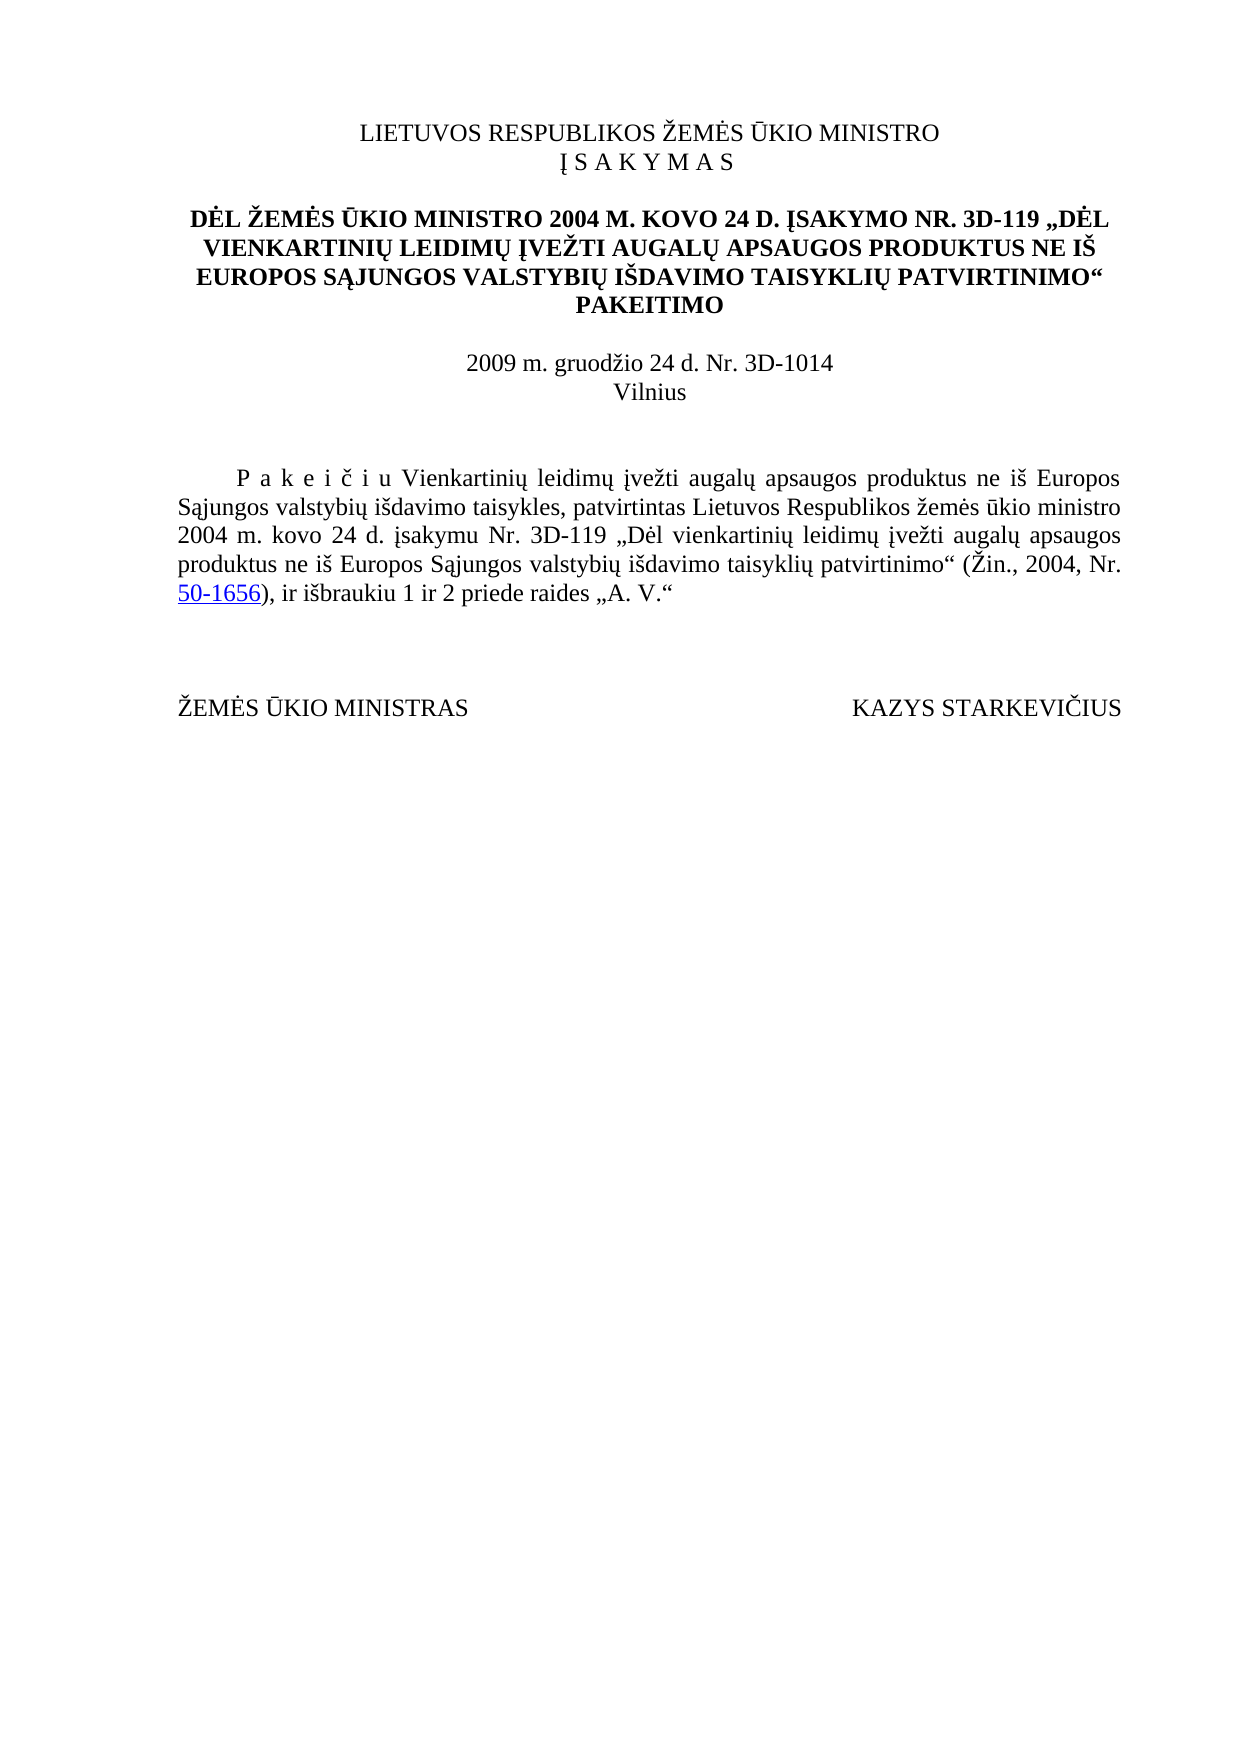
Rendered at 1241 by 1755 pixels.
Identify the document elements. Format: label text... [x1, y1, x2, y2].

text Vilnius [177, 377, 1122, 406]
text DĖL ŽEMĖS ŪKIO MINISTRO 2004 M. KOVO 24 D. ĮSAKYMO Nr. 3D-119 „DĖL VIENKARTINIŲ LEIDIMŲ ĮVEŽTI AUGALŲ APSAUGOS PRODUKTUS NE IŠ EUROPOS SĄJUNGOS VALSTYBIŲ IŠDAVIMO TAISYKLIŲ PATVIRTINIMO“ PAKEITIMO [177, 204, 1122, 319]
text Žemės ūkio ministras Kazys Starkevičius [177, 693, 1122, 722]
text LIETUVOS RESPUBLIKOS ŽEMĖS ŪKIO MINISTRO [177, 118, 1122, 147]
text P a k e i č i u Vienkartinių leidimų įvežti augalų apsaugos produktus ne iš Europos Sąjungos valstybių išdavimo taisykles, patvirtintas Lietuvos Respublikos žemės ūkio ministro 2004 m. kovo 24 d. įsakymu Nr. 3D-119 „Dėl vienkartinių leidimų įvežti augalų apsaugos produktus ne iš Europos Sąjungos valstybių išdavimo taisyklių patvirtinimo“ (Žin., 2004, Nr. 50-1656), ir išbraukiu 1 ir 2 priede raides „A. V.“ [177, 463, 1122, 607]
text Į S A K Y M A S [177, 147, 1122, 176]
text 2009 m. gruodžio 24 d. Nr. 3D-1014 [177, 348, 1122, 377]
